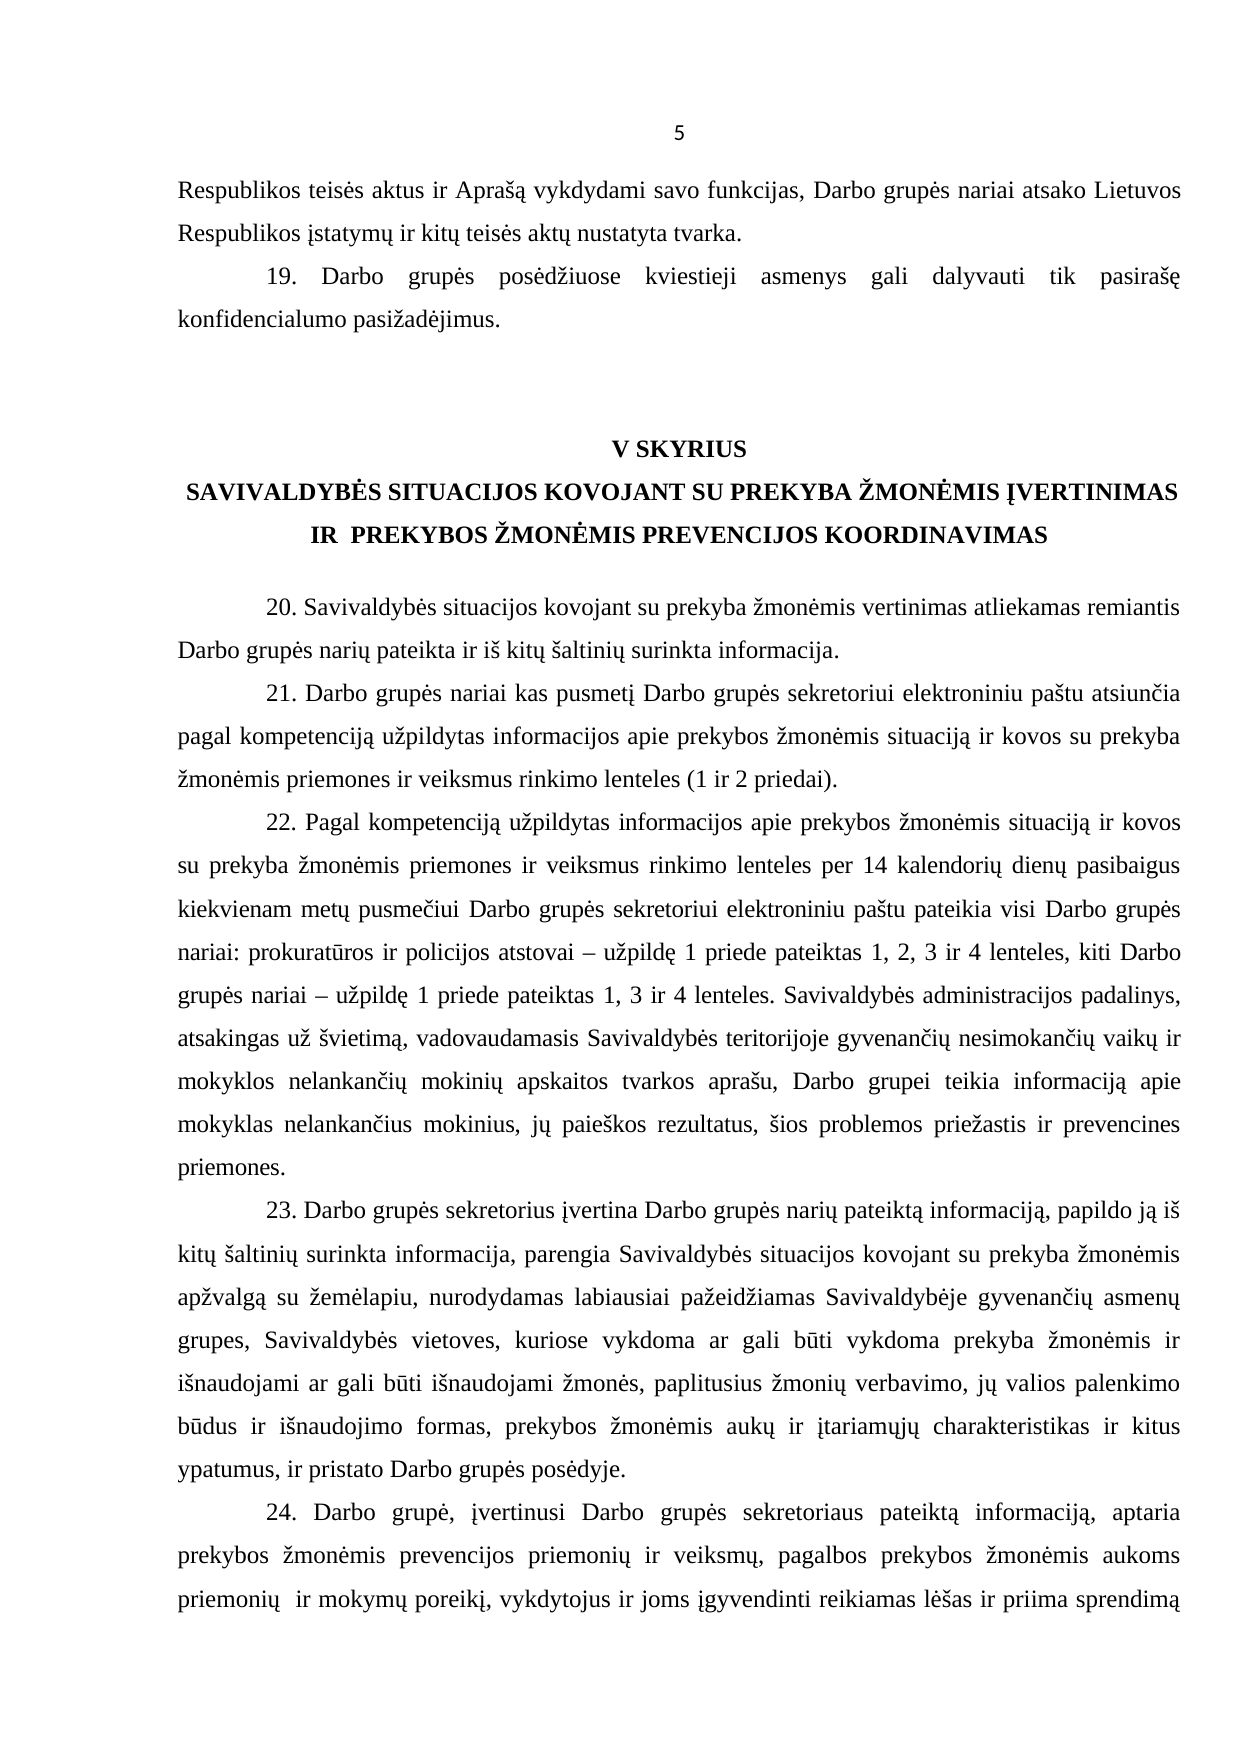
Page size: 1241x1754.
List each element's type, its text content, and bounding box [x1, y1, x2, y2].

text 21. Darbo grupės nariai kas pusmetį Darbo grupės sekretoriui elektroniniu paštu atsiunčia pagal kompetenciją užpildytas informacijos apie prekybos žmonėmis situaciją ir kovos su prekyba žmonėmis priemones ir veiksmus rinkimo lenteles (1 ir 2 priedai). [177, 678, 1181, 793]
text 24. Darbo grupė, įvertinusi Darbo grupės sekretoriaus pateiktą informaciją, aptaria prekybos žmonėmis prevencijos priemonių ir veiksmų, pagalbos prekybos žmonėmis aukoms priemonių ir mokymų poreikį, vykdytojus ir joms įgyvendinti reikiamas lėšas ir priima sprendimą [177, 1497, 1181, 1612]
text SAVIVALDYBĖS SITUACIJOS KOVOJANT SU PREKYBA ŽMONĖMIS ĮVERTINIMAS IR PREKYBOS ŽMONĖMIS PREVENCIJOS KOORDINAVIMAS [177, 477, 1181, 549]
text 20. Savivaldybės situacijos kovojant su prekyba žmonėmis vertinimas atliekamas remiantis Darbo grupės narių pateikta ir iš kitų šaltinių surinkta informacija. [177, 592, 1181, 664]
text 19. Darbo grupės posėdžiuose kviestieji asmenys gali dalyvauti tik pasirašę konfidencialumo pasižadėjimus. [177, 261, 1181, 333]
text 23. Darbo grupės sekretorius įvertina Darbo grupės narių pateiktą informaciją, papildo ją iš kitų šaltinių surinkta informacija, parengia Savivaldybės situacijos kovojant su prekyba žmonėmis apžvalgą su žemėlapiu, nurodydamas labiausiai pažeidžiamas Savivaldybėje gyvenančių asmenų grupes, Savivaldybės vietoves, kuriose vykdoma ar gali būti vykdoma prekyba žmonėmis ir išnaudojami ar gali būti išnaudojami žmonės, paplitusius žmonių verbavimo, jų valios palenkimo būdus ir išnaudojimo formas, prekybos žmonėmis aukų ir įtariamųjų charakteristikas ir kitus ypatumus, ir pristato Darbo grupės posėdyje. [177, 1196, 1181, 1483]
text v SKYRIUS [177, 434, 1181, 462]
text 22. Pagal kompetenciją užpildytas informacijos apie prekybos žmonėmis situaciją ir kovos su prekyba žmonėmis priemones ir veiksmus rinkimo lenteles per 14 kalendorių dienų pasibaigus kiekvienam metų pusmečiui Darbo grupės sekretoriui elektroniniu paštu pateikia visi Darbo grupės nariai: prokuratūros ir policijos atstovai – užpildę 1 priede pateiktas 1, 2, 3 ir 4 lenteles, kiti Darbo grupės nariai – užpildę 1 priede pateiktas 1, 3 ir 4 lenteles. Savivaldybės administracijos padalinys, atsakingas už švietimą, vadovaudamasis Savivaldybės teritorijoje gyvenančių nesimokančių vaikų ir mokyklos nelankančių mokinių apskaitos tvarkos aprašu, Darbo grupei teikia informaciją apie mokyklas nelankančius mokinius, jų paieškos rezultatus, šios problemos priežastis ir prevencines priemones. [177, 807, 1181, 1181]
text Respublikos teisės aktus ir Aprašą vykdydami savo funkcijas, Darbo grupės nariai atsako Lietuvos Respublikos įstatymų ir kitų teisės aktų nustatyta tvarka. [177, 175, 1181, 247]
